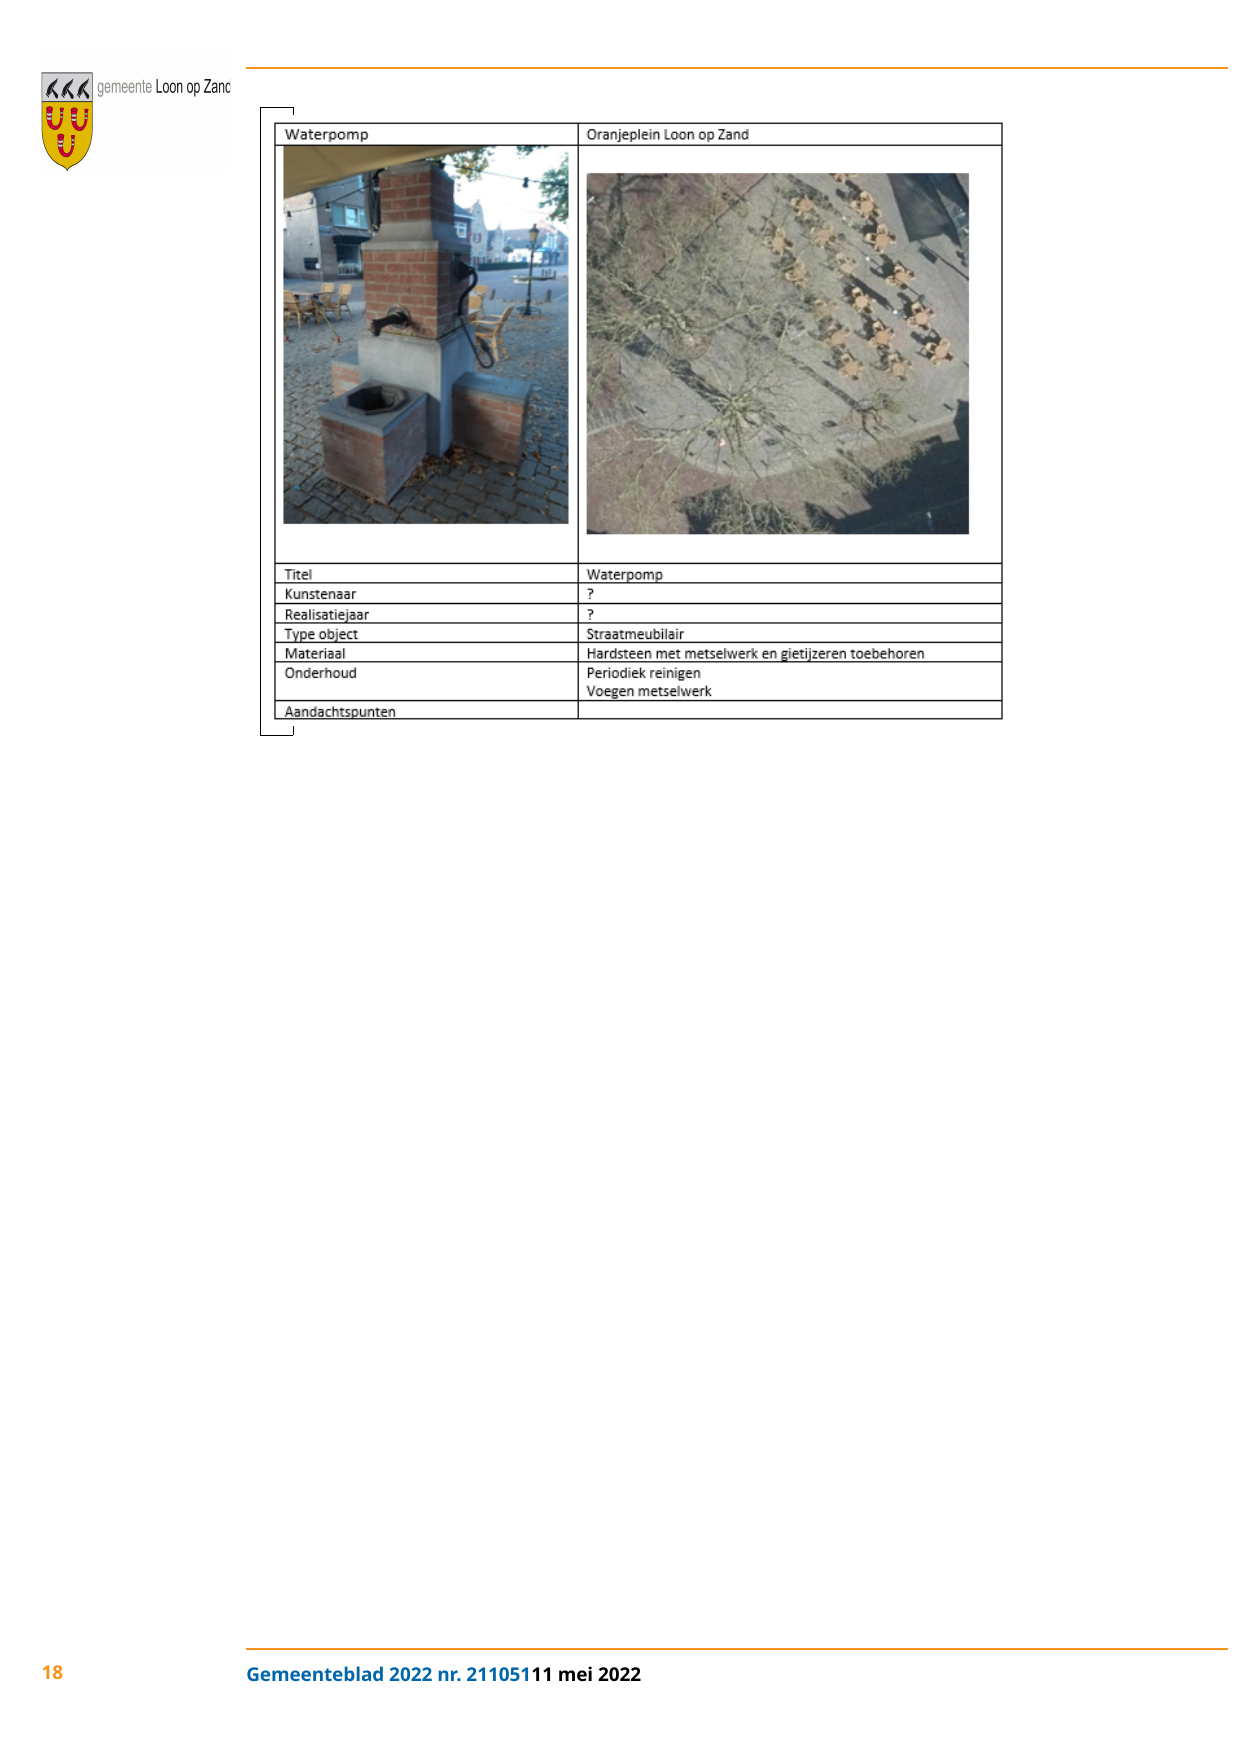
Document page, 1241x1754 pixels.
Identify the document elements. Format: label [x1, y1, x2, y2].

picture [41, 47, 231, 172]
picture [268, 115, 1008, 726]
